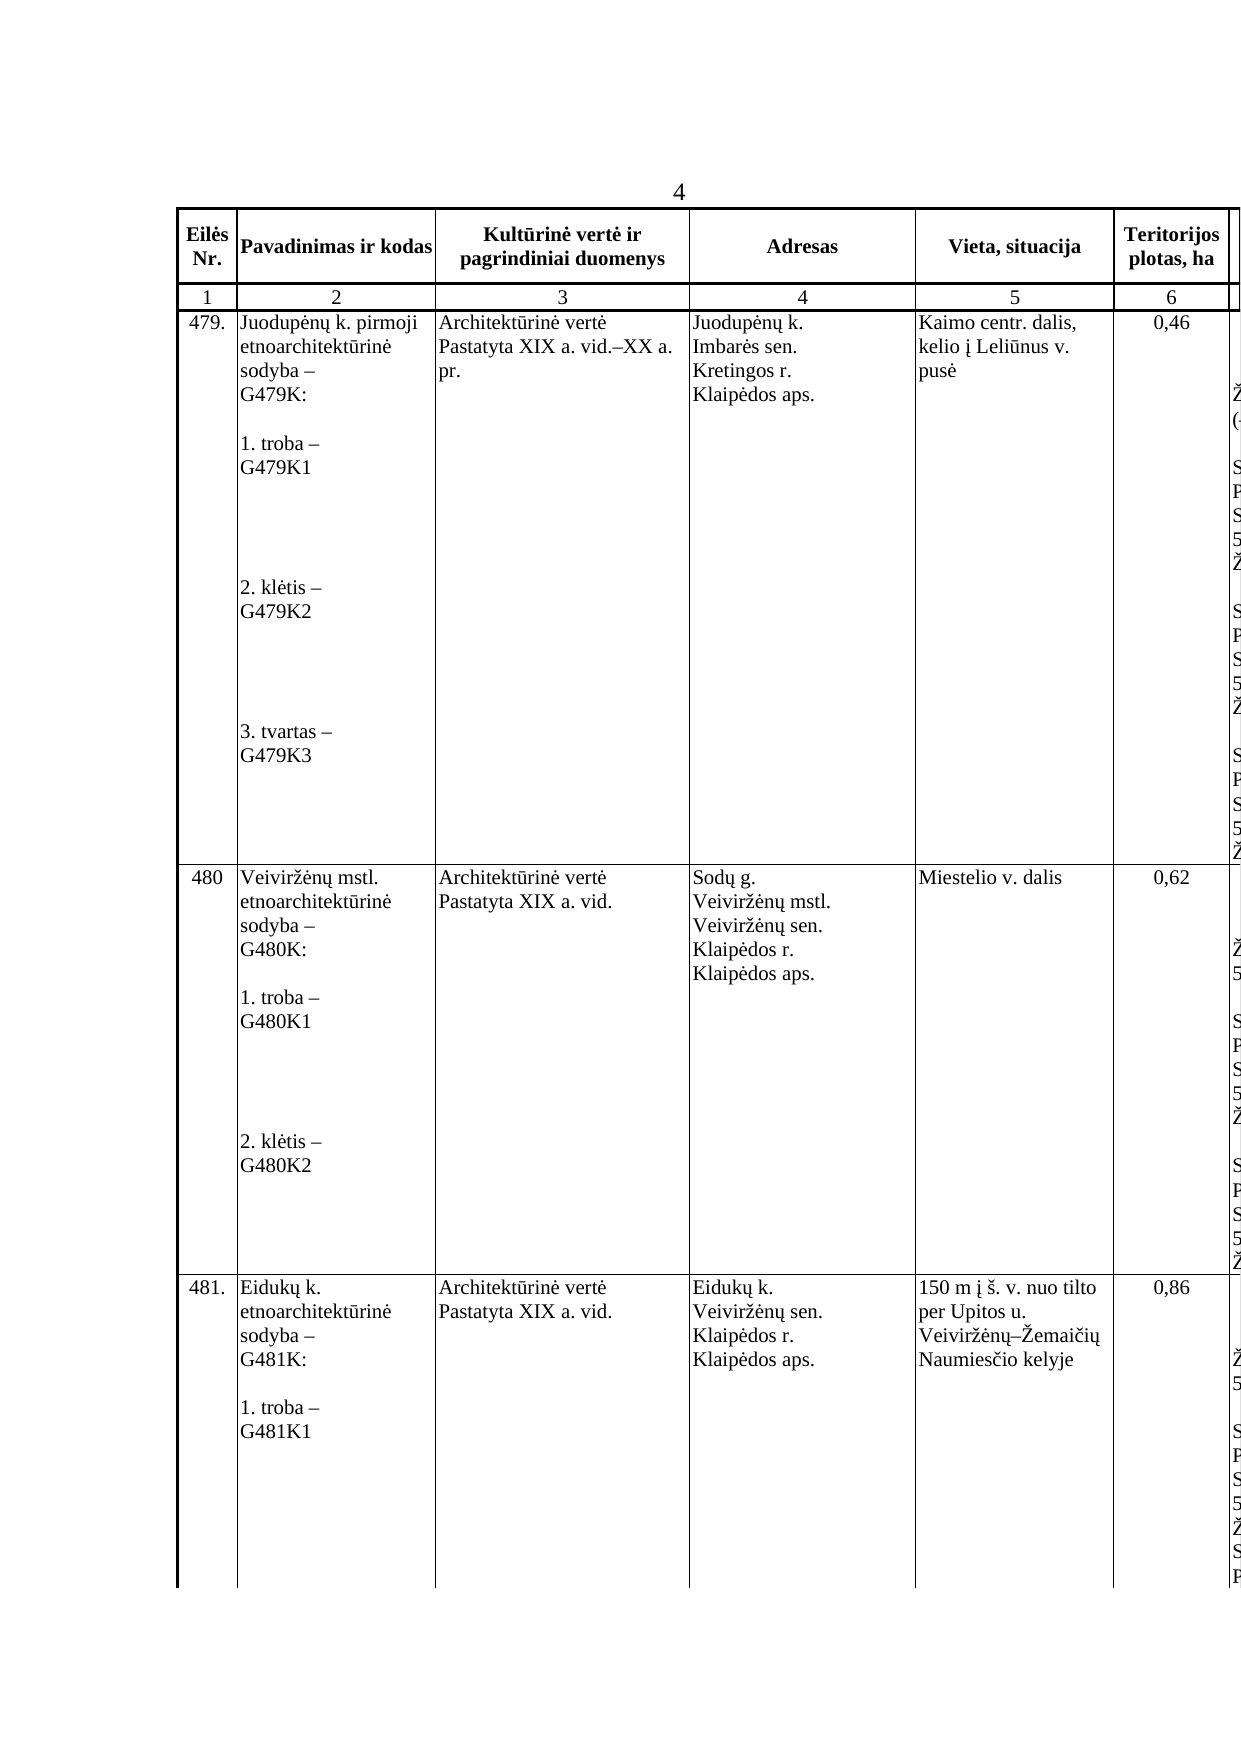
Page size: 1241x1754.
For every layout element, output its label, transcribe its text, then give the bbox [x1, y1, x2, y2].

table_cell [179, 431, 237, 575]
table_cell 6 [1115, 285, 1228, 309]
table_header Eilės Nr. [179, 210, 236, 282]
table_cell [1114, 431, 1229, 575]
table_header Teritorijos plotas, ha [1115, 210, 1228, 282]
table_cell [179, 1395, 237, 1588]
table_cell [916, 1395, 1113, 1588]
table_cell [436, 575, 689, 719]
table_cell Žemės sklypo unikalus numeris: 5563-0006-0074 [1230, 865, 1240, 985]
table_cell 1 [179, 285, 236, 309]
table_cell 2. klėtis – G480K2 [238, 1129, 435, 1274]
table_cell [1114, 985, 1229, 1129]
table_cell [179, 985, 237, 1129]
table_cell [1114, 1395, 1229, 1588]
table_header Kultūrinė vertė ir pagrindiniai duomenys [436, 210, 689, 282]
table_cell 480 [179, 865, 237, 985]
table_cell Architektūrinė vertė Pastatyta XIX a. vid.–XX a. pr. [436, 312, 689, 431]
table_cell 481. [179, 1275, 237, 1395]
table_cell Veiviržėnų mstl. etnoarchitektūrinė sodyba – G480K: [238, 865, 435, 985]
table_cell Miestelio v. dalis [916, 865, 1113, 985]
table_cell 1. troba – G480K1 [238, 985, 435, 1129]
table_cell [690, 575, 915, 719]
table_cell [436, 431, 689, 575]
table_cell 7 [1230, 285, 1239, 309]
table_cell [916, 575, 1113, 719]
table_cell [436, 985, 689, 1129]
table_cell 3. tvartas – G479K3 [238, 719, 435, 864]
table_cell Kaimo centr. dalis, kelio į Leliūnus v. pusė [916, 312, 1113, 431]
table_cell 150 m į š. v. nuo tilto per Upitos u. Veiviržėnų–Žemaičių Naumiesčio kelyje [916, 1275, 1113, 1395]
table_cell [436, 1129, 689, 1274]
table_cell Eidukų k. etnoarchitektūrinė sodyba – G481K: [238, 1275, 435, 1395]
table_cell Juodupėnų k. pirmoji etnoarchitektūrinė sodyba – G479K: [238, 312, 435, 431]
table_cell [690, 719, 915, 864]
table_cell 1. troba – G481K1 [238, 1395, 435, 1588]
table_cell 0,46 [1114, 312, 1229, 431]
table_cell Sodų g. Veiviržėnų mstl. Veiviržėnų sen. Klaipėdos r. Klaipėdos aps. [690, 865, 915, 985]
table_cell [916, 719, 1113, 864]
table_cell 479. [179, 312, 237, 431]
table_header Vieta, situacija [916, 210, 1113, 282]
table_cell [690, 985, 915, 1129]
table_cell [179, 1129, 237, 1274]
table_cell [1114, 719, 1229, 864]
table_cell 1. troba – G479K1 [238, 431, 435, 575]
table_header Pavadinimas ir kodas [238, 210, 435, 282]
table_cell Žemės sklypo unikalus numeris: (–) [1230, 312, 1240, 431]
table_cell [916, 431, 1113, 575]
table_cell Eidukų k. Veiviržėnų sen. Klaipėdos r. Klaipėdos aps. [690, 1275, 915, 1395]
table_cell 2. klėtis – G479K2 [238, 575, 435, 719]
table_cell [690, 431, 915, 575]
table_cell Juodupėnų k. Imbarės sen. Kretingos r. Klaipėdos aps. [690, 312, 915, 431]
table_cell [690, 1395, 915, 1588]
table_cell [916, 985, 1113, 1129]
table_cell 0,86 [1114, 1275, 1229, 1395]
table_cell 5 [916, 285, 1113, 309]
table_cell [179, 719, 237, 864]
table_cell 3 [436, 285, 689, 309]
table_cell [1114, 1129, 1229, 1274]
table_cell Architektūrinė vertė Pastatyta XIX a. vid. [436, 1275, 689, 1395]
table_cell Architektūrinė vertė Pastatyta XIX a. vid. [436, 865, 689, 985]
table_cell [436, 719, 689, 864]
table_cell [916, 1129, 1113, 1274]
table_cell [1114, 575, 1229, 719]
table_cell 4 [690, 285, 915, 309]
table_cell [179, 575, 237, 719]
table_header Adresas [690, 210, 915, 282]
table_cell Žemės sklypo unikalus numeris: 5563-0005-0098 [1230, 1275, 1240, 1395]
table_cell [690, 1129, 915, 1274]
table_cell [436, 1395, 689, 1588]
table_cell 0,62 [1114, 865, 1229, 985]
table_cell 2 [238, 285, 435, 309]
